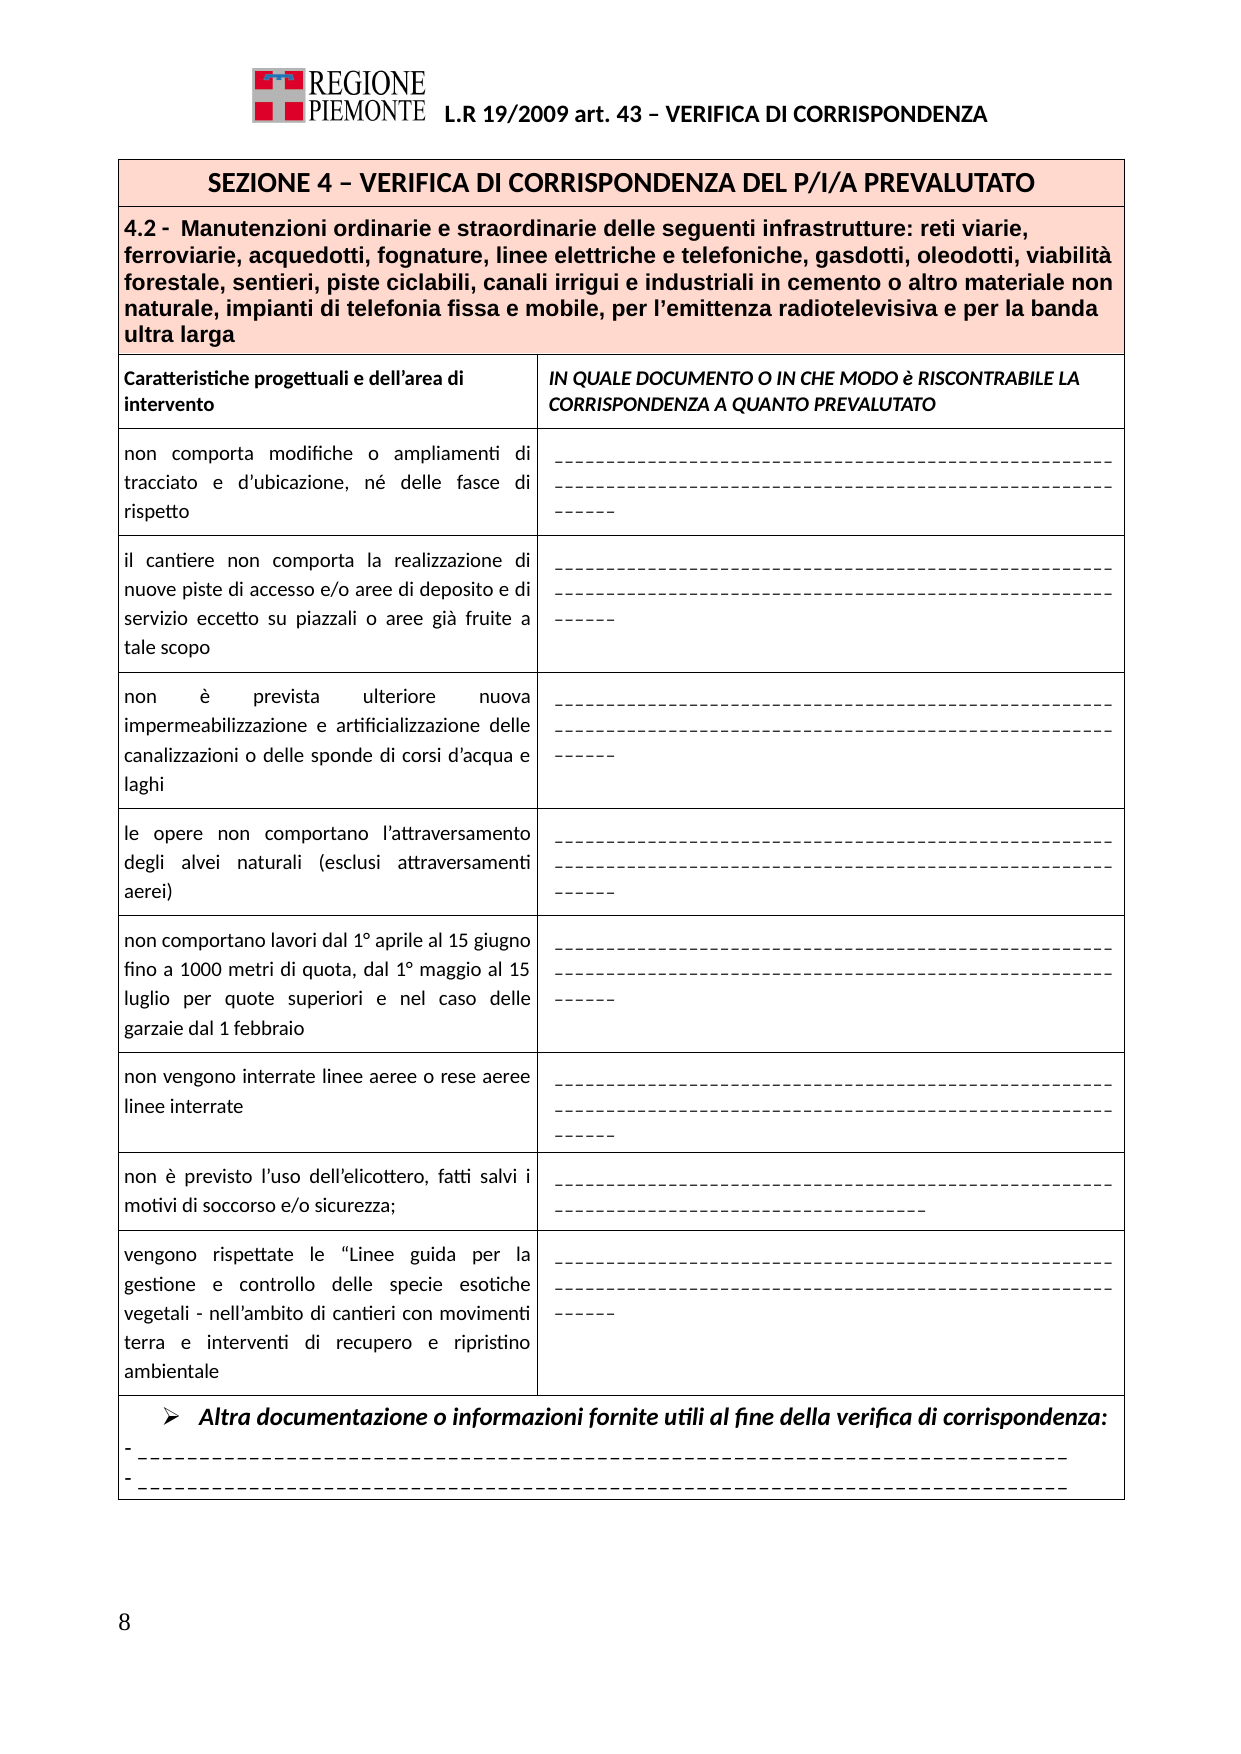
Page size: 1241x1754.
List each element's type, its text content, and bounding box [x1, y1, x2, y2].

table_cell non comporta modifiche o ampliamenti di tracciato e d’ubicazione, né delle fasce di rispetto [119, 429, 537, 535]
picture [252, 68, 426, 123]
table_cell __________________________________________________________________________________________________________________ [538, 536, 1124, 672]
table_cell __________________________________________________________________________________________________________________ [538, 809, 1124, 915]
table_header SEZIONE 4 – VERIFICA DI CORRISPONDENZA DEL P/I/A PREVALUTATO [119, 160, 1124, 206]
table_cell le opere non comportano l’attraversamento degli alvei naturali (esclusi attraversamenti aerei) [119, 809, 537, 915]
table_cell Caratteristiche progettuali e dell’area di intervento [119, 355, 537, 428]
table_cell non è previsto l’uso dell’elicottero, fatti salvi i motivi di soccorso e/o sicurezza; [119, 1153, 537, 1230]
table_cell __________________________________________________________________________________________________________________ [538, 429, 1124, 535]
table_cell vengono rispettate le “Linee guida per la gestione e controllo delle specie esotiche vegetali - nell’ambito di cantieri con movimenti terra e interventi di recupero e ripristino ambientale [119, 1231, 537, 1395]
table_cell 4.2 - Manutenzioni ordinarie e straordinarie delle seguenti infrastrutture: reti viarie, ferroviarie, acquedotti, fognature, linee elettriche e telefoniche, gasdotti, oleodotti, viabilità forestale, sentieri, piste ciclabili, canali irrigui e industriali in cemento o altro materiale non naturale, impianti di telefonia fissa e mobile, per l’emittenza radiotelevisiva e per la banda ultra larga [119, 207, 1124, 353]
table_cell non vengono interrate linee aeree o rese aeree linee interrate [119, 1053, 537, 1152]
table_cell il cantiere non comporta la realizzazione di nuove piste di accesso e/o aree di deposito e di servizio eccetto su piazzali o aree già fruite a tale scopo [119, 536, 537, 672]
table_cell IN QUALE DOCUMENTO O IN CHE MODO è RISCONTRABILE LA CORRISPONDENZA A QUANTO PREVALUTATO [538, 355, 1124, 428]
table_cell Altra documentazione o informazioni fornite utili al fine della verifica di corrispondenza: - ___________________________________________________________________________ - ___________________________________________________________________________ [119, 1396, 1124, 1498]
table_cell non comportano lavori dal 1° aprile al 15 giugno fino a 1000 metri di quota, dal 1° maggio al 15 luglio per quote superiori e nel caso delle garzaie dal 1 febbraio [119, 916, 537, 1052]
table_cell __________________________________________________________________________________________________________________ [538, 673, 1124, 808]
table_cell __________________________________________________________________________________________ [538, 1153, 1124, 1230]
table_cell __________________________________________________________________________________________________________________ [538, 1053, 1124, 1152]
table_cell __________________________________________________________________________________________________________________ [538, 1231, 1124, 1395]
table_cell __________________________________________________________________________________________________________________ [538, 916, 1124, 1052]
table_cell non è prevista ulteriore nuova impermeabilizzazione e artificializzazione delle canalizzazioni o delle sponde di corsi d’acqua e laghi [119, 673, 537, 808]
